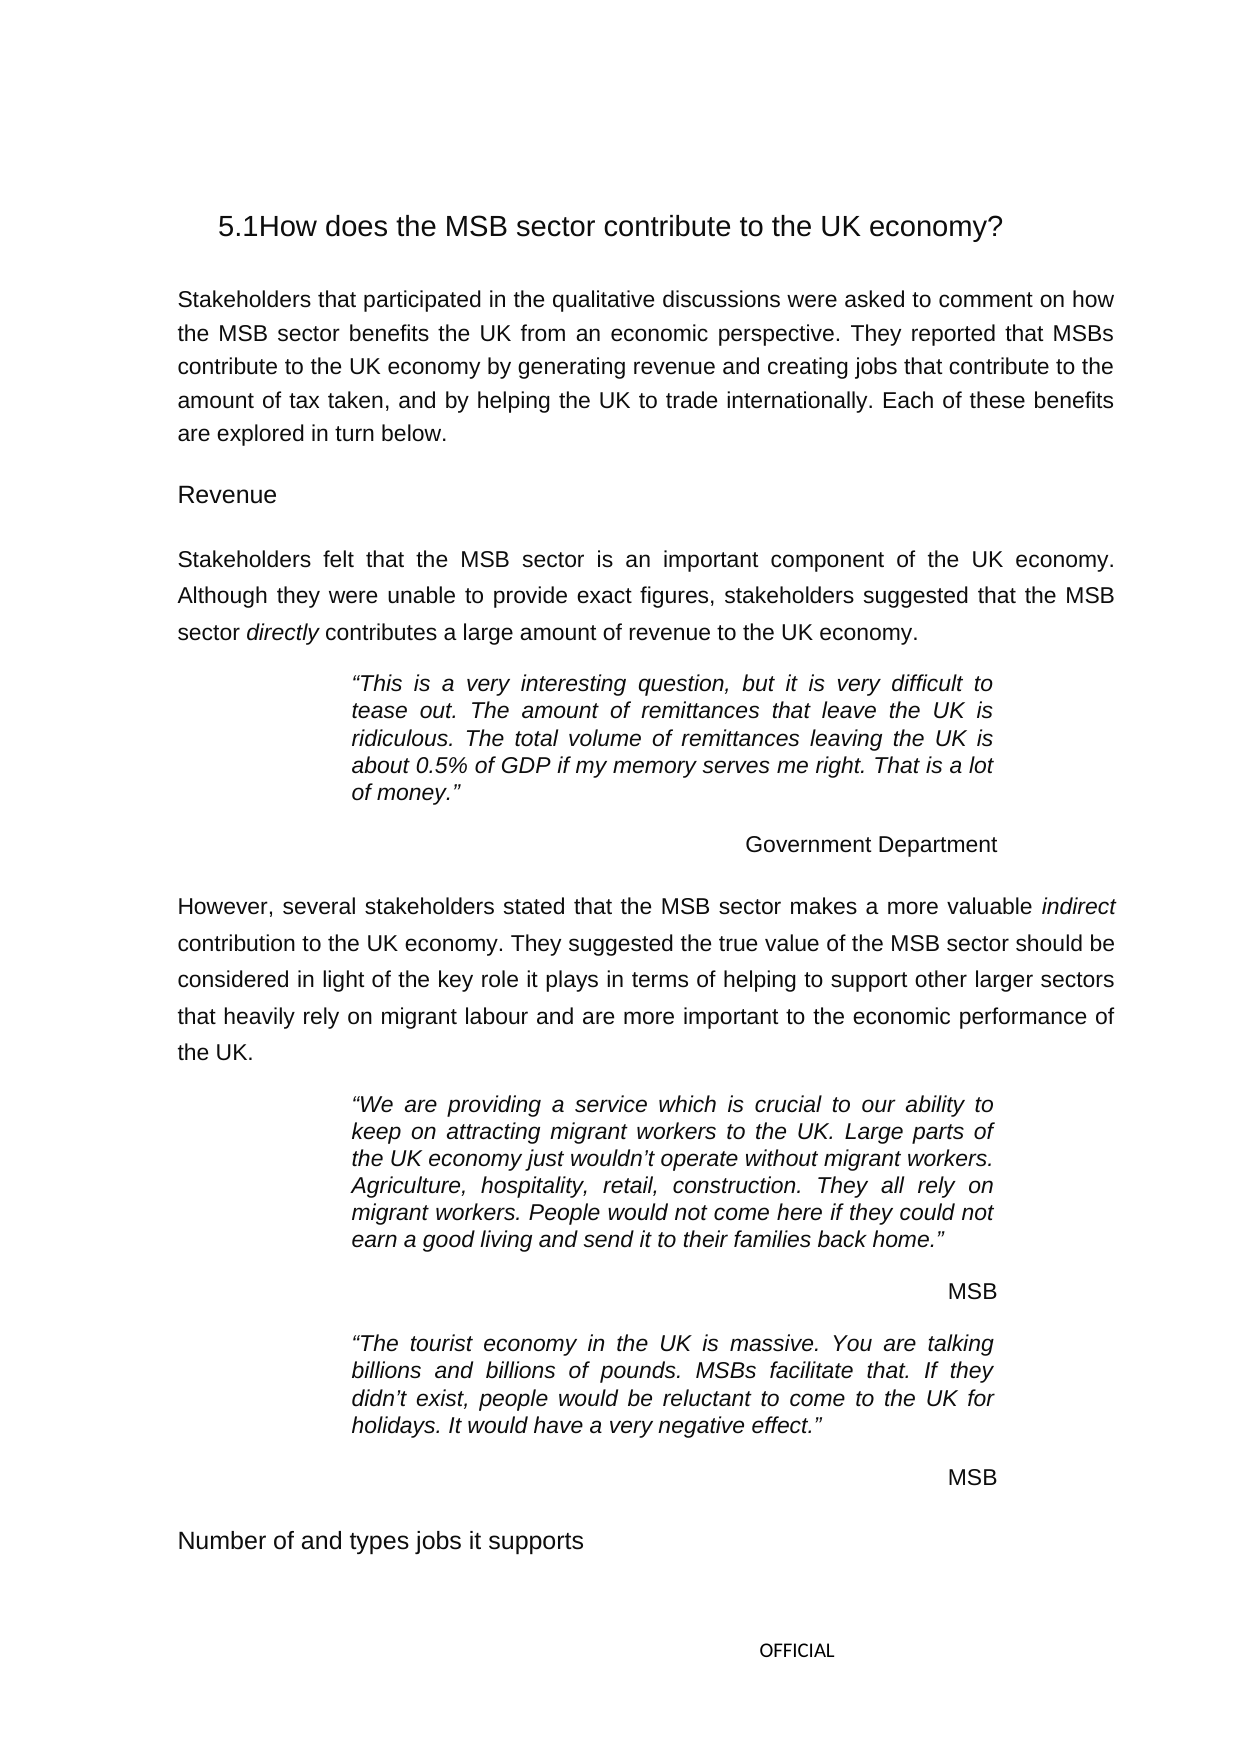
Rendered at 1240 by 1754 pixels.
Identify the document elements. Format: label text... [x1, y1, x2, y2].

text MSB [351, 1288, 997, 1315]
list How does the MSB sector contribute to the UK economy? [218, 209, 1115, 253]
text Number of and types jobs it supports [177, 1526, 1115, 1563]
text MSB [351, 1474, 997, 1501]
text Government Department [351, 841, 997, 868]
text “We are providing a service which is crucial to our ability to keep on attracting migrant workers to the UK. Large parts of the UK economy just wouldn’t operate without migrant workers. Agriculture, hospitality, retail, construction. They all rely on migrant workers. People would not come here if they could not earn a good living and send it to their families back home.” [351, 1101, 997, 1263]
text Stakeholders that participated in the qualitative discussions were asked to comment on how the MSB sector benefits the UK from an economic perspective. They reported that MSBs contribute to the UK economy by generating revenue and creating jobs that contribute to the amount of tax taken, and by helping the UK to trade internationally. Each of these benefits are explored in turn below. [177, 286, 1115, 453]
text “The tourist economy in the UK is massive. You are talking billions and billions of pounds. MSBs facilitate that. If they didn’t exist, people would be reluctant to come to the UK for holidays. It would have a very negative effect.” [351, 1340, 997, 1449]
text “This is a very interesting question, but it is very difficult to tease out. The amount of remittances that leave the UK is ridiculous. The total volume of remittances leaving the UK is about 0.5% of GDP if my memory serves me right. That is a lot of money.” [351, 680, 997, 816]
text Revenue [177, 480, 1115, 517]
text However, several stakeholders stated that the MSB sector makes a more valuable indirect contribution to the UK economy. They suggested the true value of the MSB sector should be considered in light of the key role it plays in terms of helping to support other larger sectors that heavily rely on migrant labour and are more important to the economic performance of the UK. [177, 893, 1115, 1076]
text Stakeholders felt that the MSB sector is an important component of the UK economy. Although they were unable to provide exact figures, stakeholders suggested that the MSB sector directly contributes a large amount of revenue to the UK economy. [177, 546, 1115, 655]
